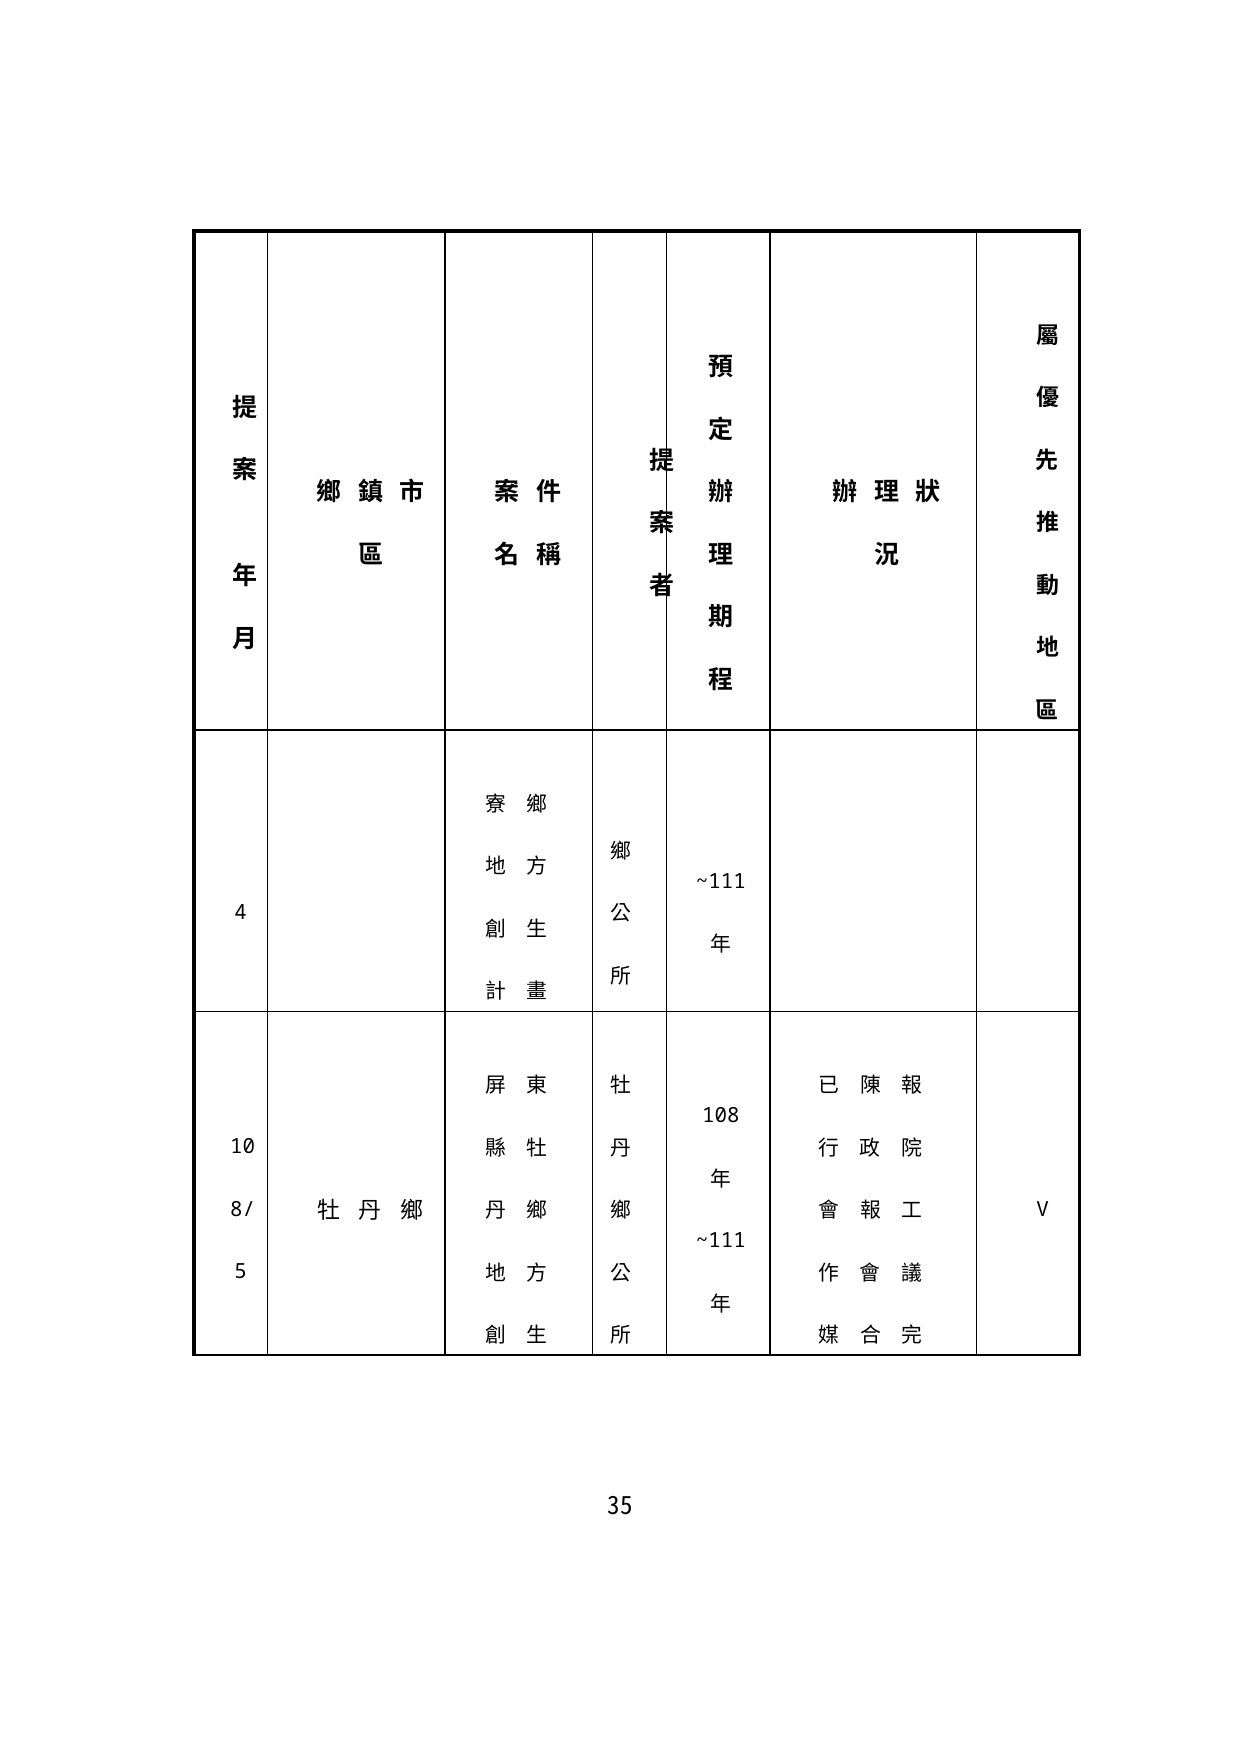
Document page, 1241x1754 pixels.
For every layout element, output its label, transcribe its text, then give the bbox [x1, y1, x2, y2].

table_cell 4 [196, 731, 267, 1011]
table_cell [268, 731, 444, 1011]
table_cell [977, 731, 1078, 1011]
table_cell 108/5 [196, 1012, 267, 1354]
table_cell 牡丹鄉公所 [593, 1012, 666, 1354]
table_cell 已陳報行政院會報工作會議媒合完 [771, 1012, 976, 1354]
table_header 提案 年月 [196, 233, 267, 729]
table_cell [771, 731, 976, 1011]
table_cell V [977, 1012, 1078, 1354]
table_cell 108年~111年 [667, 1012, 769, 1354]
table_header 鄉鎮市區 [268, 233, 444, 729]
table_header 案件名稱 [446, 233, 592, 729]
table_header 提案者 [593, 233, 666, 729]
table_header 預定辦理期程 [667, 233, 769, 729]
table_cell ~111年 [667, 731, 769, 1011]
table_cell 牡丹鄉 [268, 1012, 444, 1354]
table_cell 鄉公所 [593, 731, 666, 1011]
table_header 辦理狀況 [771, 233, 976, 729]
table_cell 寮鄉地方創生計畫 [446, 731, 592, 1011]
table_cell 屏東縣牡丹鄉地方創生 [446, 1012, 592, 1354]
table_header 屬優先 推動地區 [977, 233, 1078, 729]
